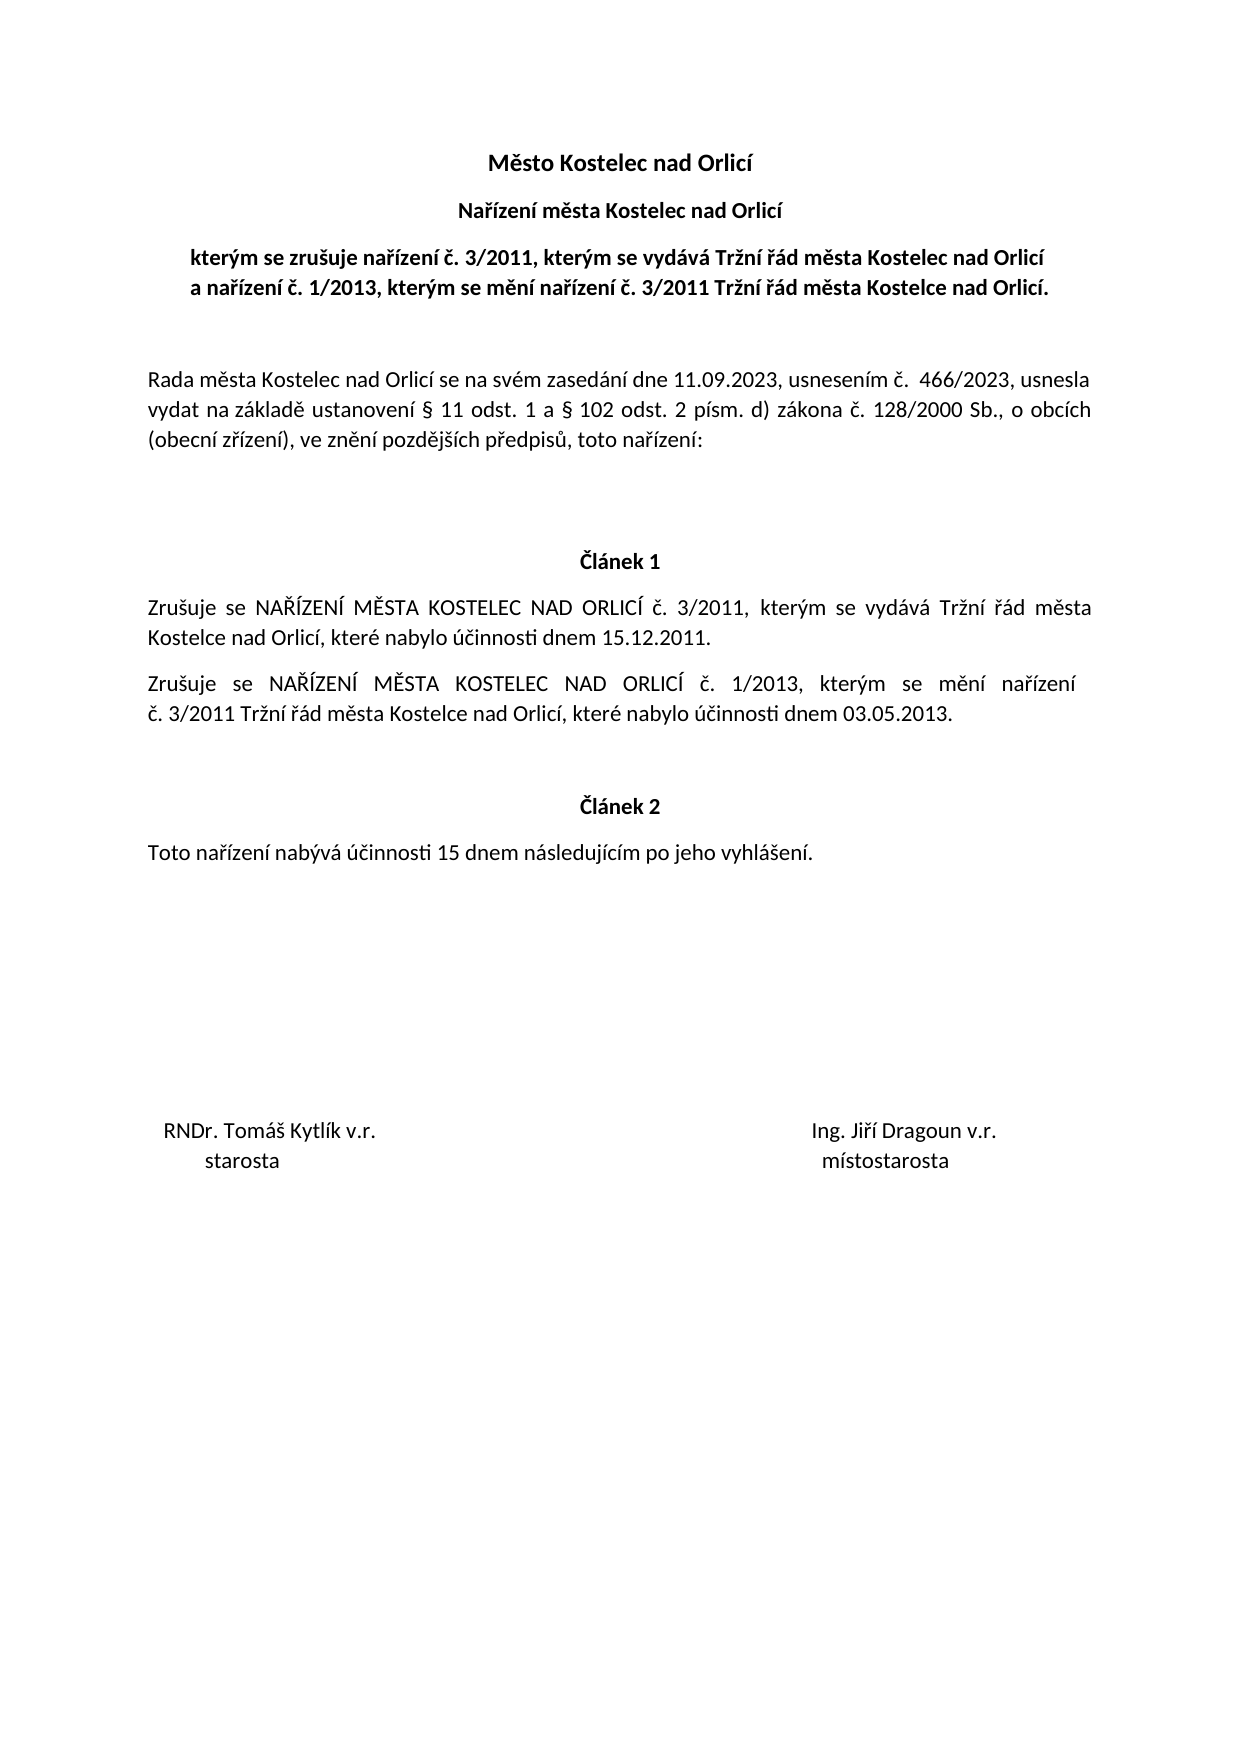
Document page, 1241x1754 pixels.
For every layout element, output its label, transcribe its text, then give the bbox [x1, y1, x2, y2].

text kterým se zrušuje nařízení č. 3/2011, kterým se vydává Tržní řád města Kostelec nad Orlicí a nařízení č. 1/2013, kterým se mění nařízení č. 3/2011 Tržní řád města Kostelce nad Orlicí. [148, 243, 1093, 301]
text Zrušuje se NAŘÍZENÍ MĚSTA KOSTELEC NAD ORLICÍ č. 1/2013, kterým se mění nařízení č. 3/2011 Tržní řád města Kostelce nad Orlicí, které nabylo účinnosti dnem 03.05.2013. [148, 669, 1093, 727]
text Rada města Kostelec nad Orlicí se na svém zasedání dne 11.09.2023, usnesením č. 466/2023, usnesla vydat na základě ustanovení § 11 odst. 1 a § 102 odst. 2 písm. d) zákona č. 128/2000 Sb., o obcích (obecní zřízení), ve znění pozdějších předpisů, toto nařízení: [148, 365, 1093, 453]
text Zrušuje se NAŘÍZENÍ MĚSTA KOSTELEC NAD ORLICÍ č. 3/2011, kterým se vydává Tržní řád města Kostelce nad Orlicí, které nabylo účinnosti dnem 15.12.2011. [148, 593, 1093, 651]
text Článek 2 [148, 792, 1093, 820]
text starosta místostarosta [148, 1146, 1093, 1174]
text Článek 1 [148, 547, 1093, 575]
text RNDr. Tomáš Kytlík v.r. Ing. Jiří Dragoun v.r. [148, 1116, 1093, 1144]
text Nařízení města Kostelec nad Orlicí [148, 197, 1093, 224]
text Toto nařízení nabývá účinnosti 15 dnem následujícím po jeho vyhlášení. [148, 838, 1093, 866]
text Město Kostelec nad Orlicí [148, 148, 1093, 178]
